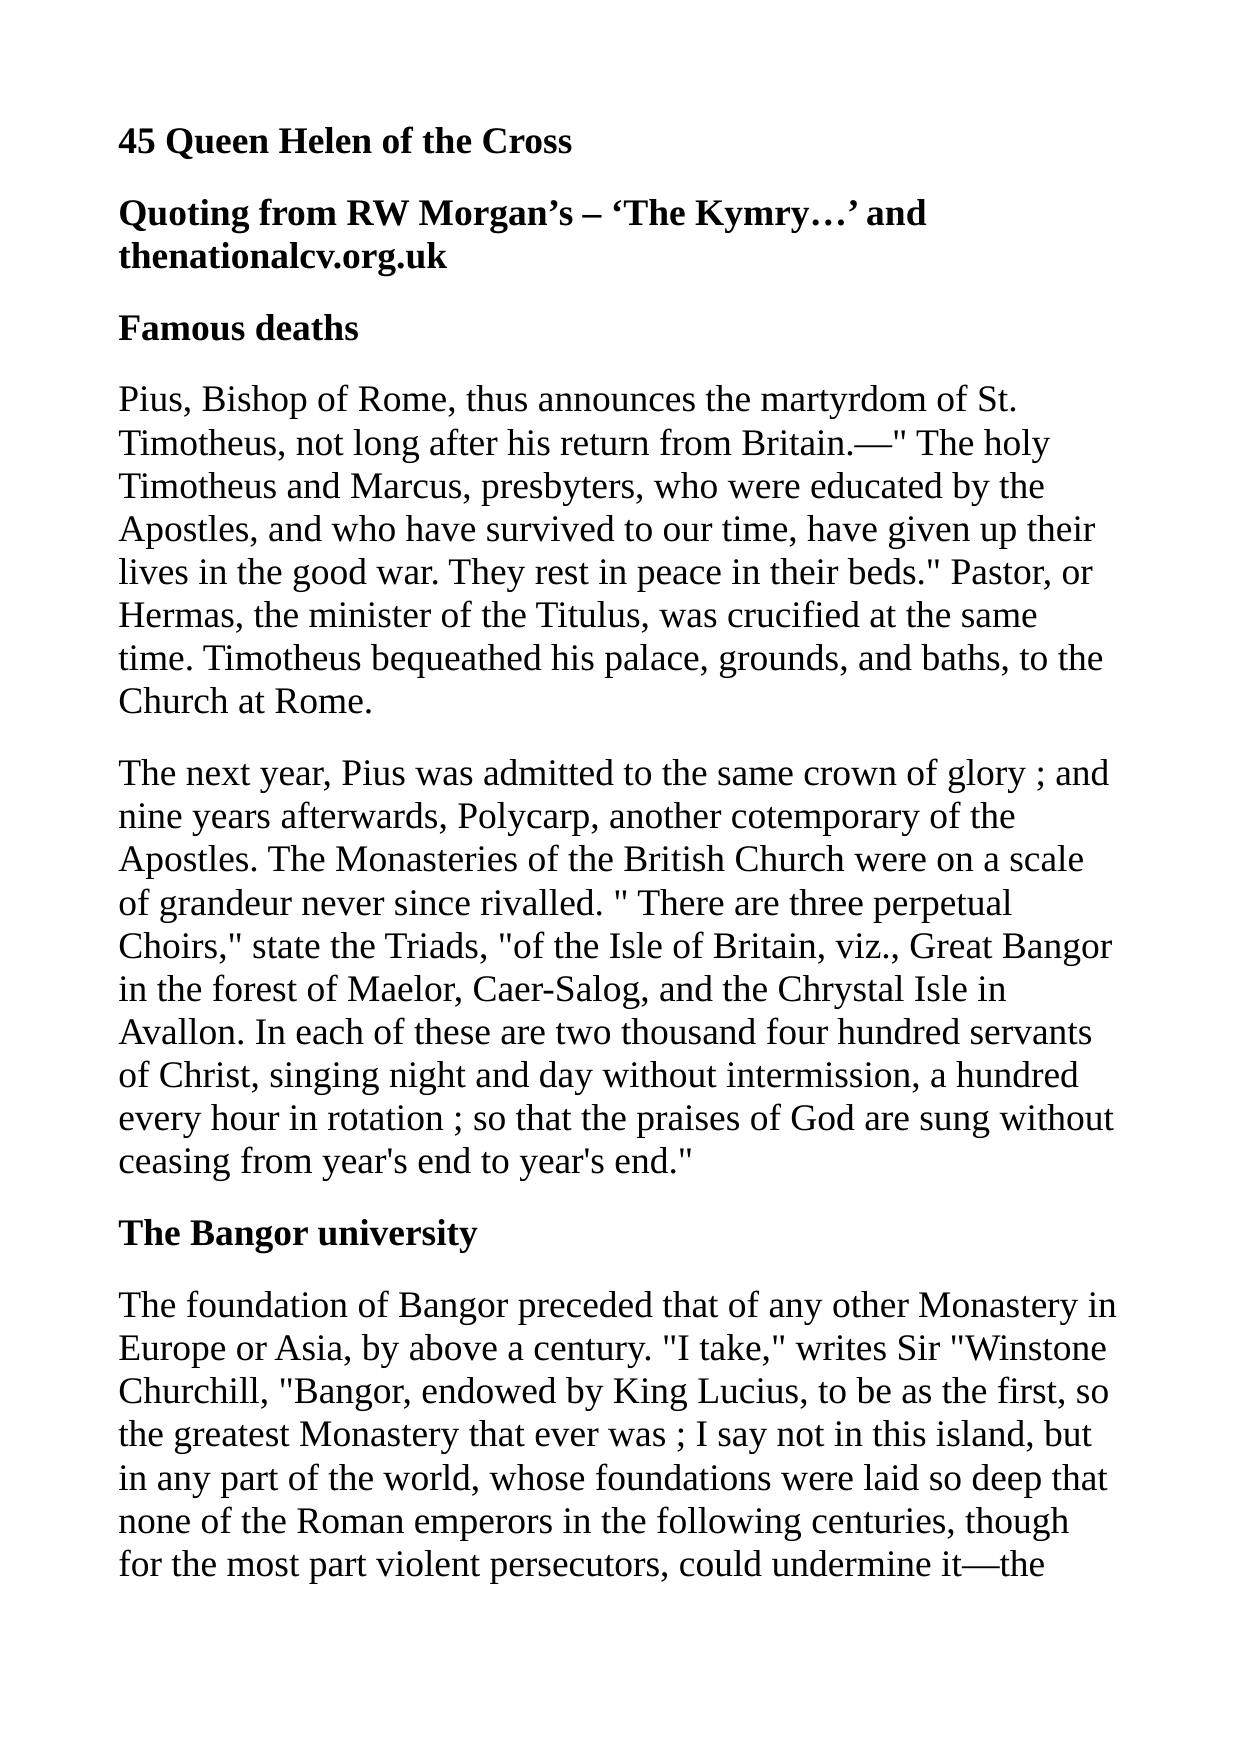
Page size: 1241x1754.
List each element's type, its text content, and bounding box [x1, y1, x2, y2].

text 45 Queen Helen of the Cross [118, 118, 1122, 161]
text Pius, Bishop of Rome, thus announces the martyrdom of St. Timotheus, not long after his return from Britain.—" The holy Timotheus and Marcus, presbyters, who were educated by the Apostles, and who have survived to our time, have given up their lives in the good war. They rest in peace in their beds." Pastor, or Hermas, the minister of the Titulus, was crucified at the same time. Timotheus bequeathed his palace, grounds, and baths, to the Church at Rome. [118, 377, 1122, 722]
text The next year, Pius was admitted to the same crown of glory ; and nine years afterwards, Polycarp, another cotemporary of the Apostles. The Monasteries of the British Church were on a scale of grandeur never since rivalled. " There are three perpetual Choirs," state the Triads, "of the Isle of Britain, viz., Great Bangor in the forest of Maelor, Caer-Salog, and the Chrystal Isle in Avallon. In each of these are two thousand four hundred servants of Christ, singing night and day without intermission, a hundred every hour in rotation ; so that the praises of God are sung without ceasing from year's end to year's end." [118, 751, 1122, 1182]
text Quoting from RW Morgan’s – ‘The Kymry…’ and thenationalcv.org.uk [118, 190, 1122, 276]
text The foundation of Bangor preceded that of any other Monastery in Europe or Asia, by above a century. "I take," writes Sir "Winstone Churchill, "Bangor, endowed by King Lucius, to be as the first, so the greatest Monastery that ever was ; I say not in this island, but in any part of the world, whose foundations were laid so deep that none of the Roman emperors in the following centuries, though for the most part violent persecutors, could undermine it—the [118, 1282, 1122, 1584]
text The Bangor university [118, 1211, 1122, 1254]
text Famous deaths [118, 305, 1122, 348]
